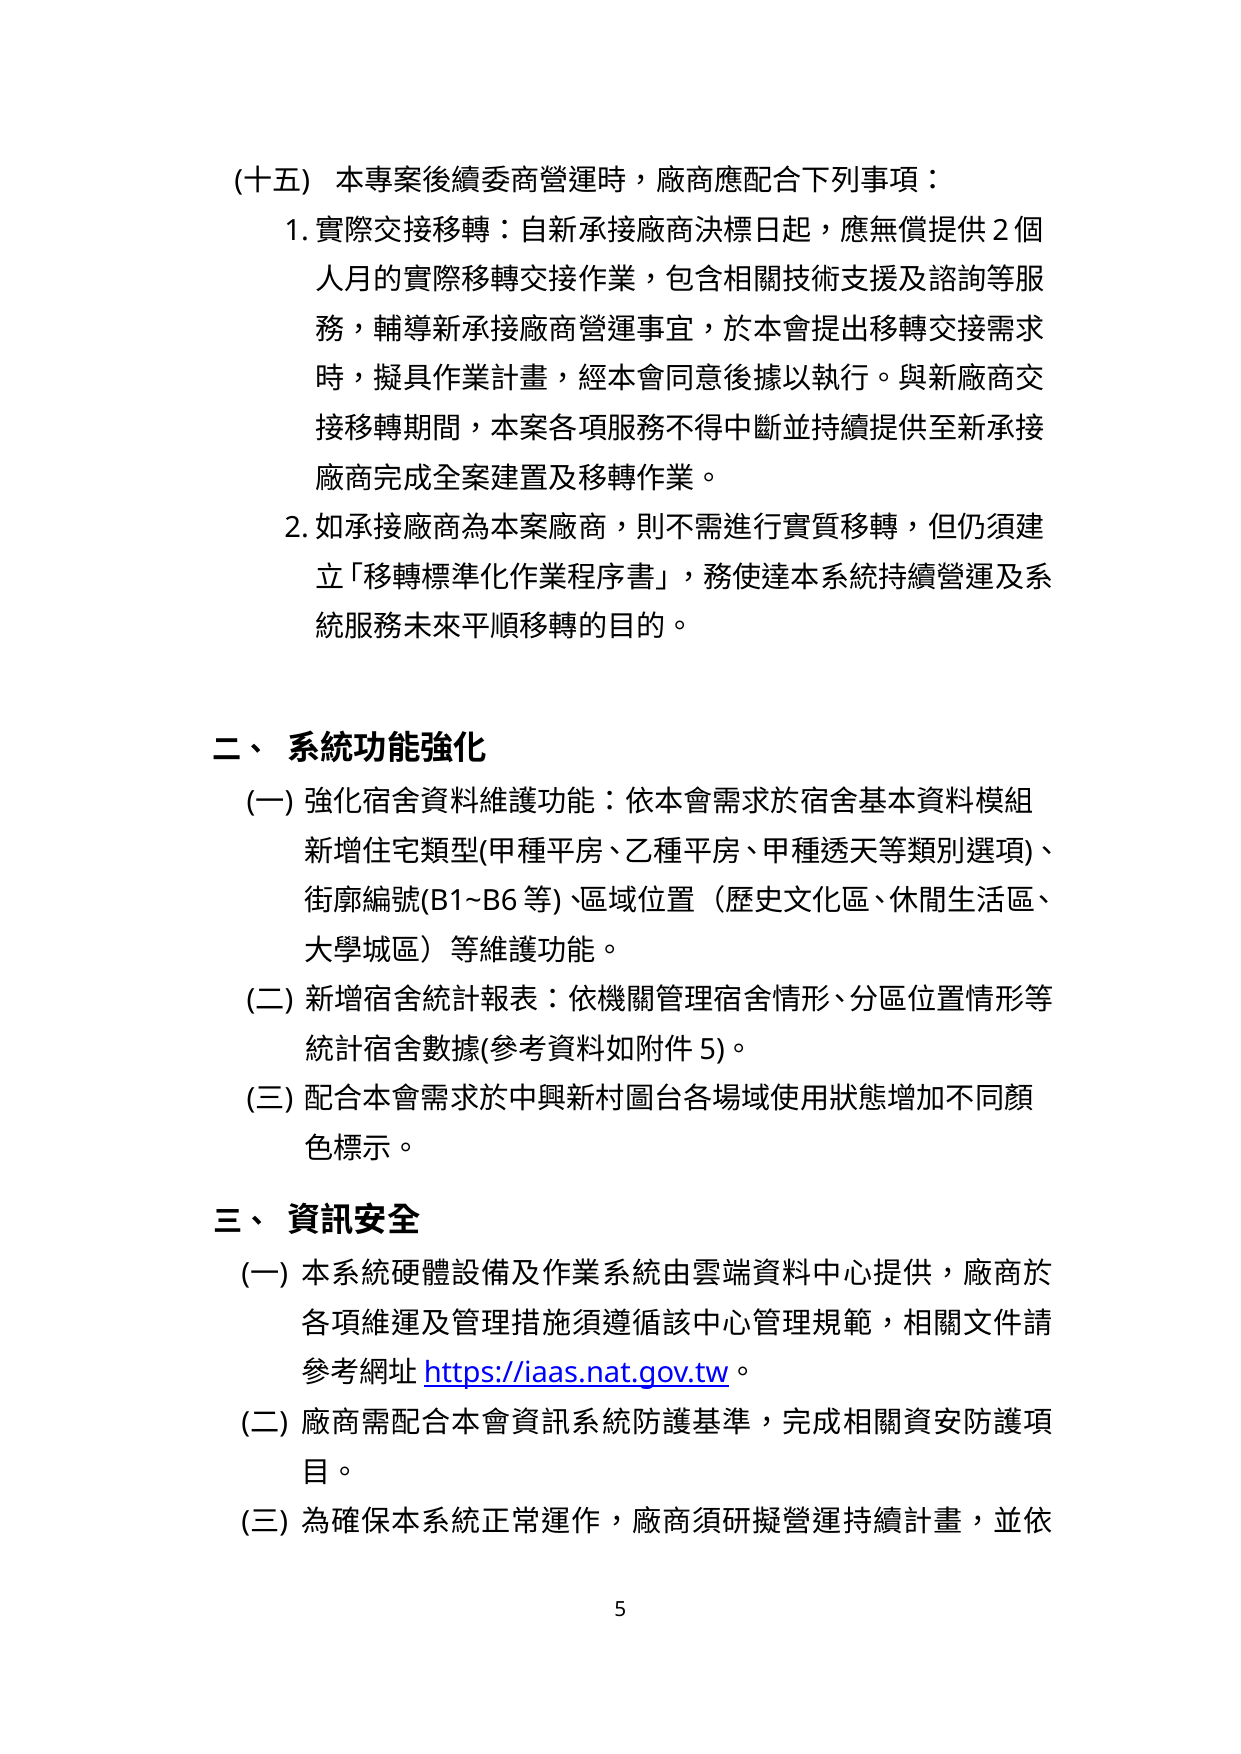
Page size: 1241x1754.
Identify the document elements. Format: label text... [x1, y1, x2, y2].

list 資訊安全 [213, 1196, 1053, 1241]
list 本系統硬體設備及作業系統由雲端資料中心提供，廠商於各項維運及管理措施須遵循該中心管理規範，相關文件請參考網址https://iaas.nat.gov.tw。 [241, 1252, 1053, 1391]
list 廠商需配合本會資訊系統防護基準，完成相關資安防護項目。 [241, 1401, 1053, 1491]
list 強化宿舍資料維護功能：依本會需求於宿舍基本資料模組新增住宅類型(甲種平房、乙種平房、甲種透天等類別選項)、街廓編號(B1~B6等)、區域位置（歷史文化區、休閒生活區、大學城區）等維護功能。 [246, 780, 1053, 969]
list 為確保本系統正常運作，廠商須研擬營運持續計畫，並依 [241, 1500, 1053, 1540]
list 配合本會需求於中興新村圖台各場域使用狀態增加不同顏色標示。 [246, 1078, 1053, 1167]
list 如承接廠商為本案廠商，則不需進行實質移轉，但仍須建立「移轉標準化作業程序書」，務使達本系統持續營運及系統服務未來平順移轉的目的。 [284, 506, 1053, 645]
list 新增宿舍統計報表：依機關管理宿舍情形、分區位置情形等統計宿舍數據(參考資料如附件5)。 [246, 979, 1053, 1068]
list 實際交接移轉：自新承接廠商決標日起，應無償提供2個人月的實際移轉交接作業，包含相關技術支援及諮詢等服務，輔導新承接廠商營運事宜，於本會提出移轉交接需求時，擬具作業計畫，經本會同意後據以執行。與新廠商交接移轉期間，本案各項服務不得中斷並持續提供至新承接廠商完成全案建置及移轉作業。 [284, 209, 1053, 497]
list 本專案後續委商營運時，廠商應配合下列事項： [234, 159, 1053, 199]
list 系統功能強化 [212, 723, 1053, 769]
